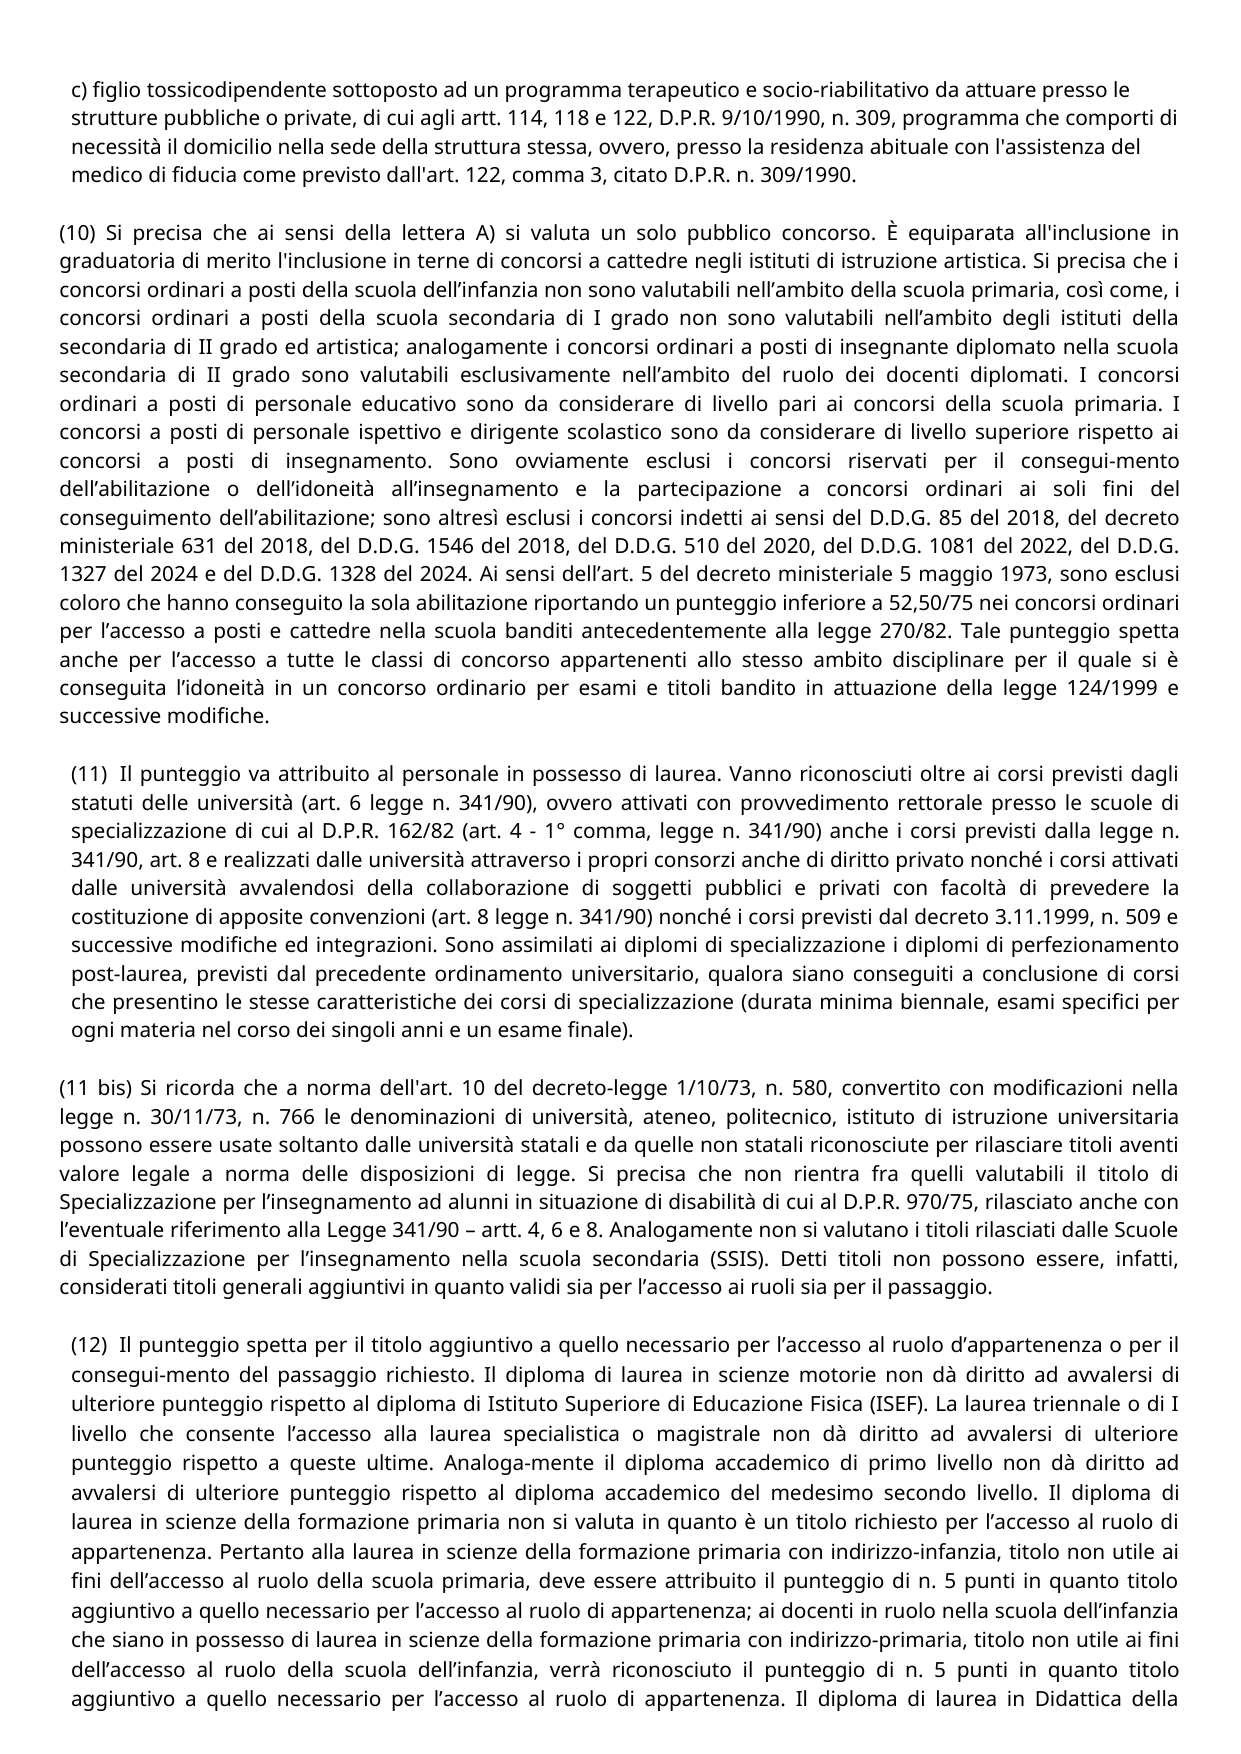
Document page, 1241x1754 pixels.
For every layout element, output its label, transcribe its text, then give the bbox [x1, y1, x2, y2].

text (11 bis) Si ricorda che a norma dell'art. 10 del decreto-legge 1/10/73, n. 580, convertito con modificazioni nella legge n. 30/11/73, n. 766 le denominazioni di università, ateneo, politecnico, istituto di istruzione universitaria possono essere usate soltanto dalle università statali e da quelle non statali riconosciute per rilasciare titoli aventi valore legale a norma delle disposizioni di legge. Si precisa che non rientra fra quelli valutabili il titolo di Specializzazione per l’insegnamento ad alunni in situazione di disabilità di cui al D.P.R. 970/75, rilasciato anche con l’eventuale riferimento alla Legge 341/90 – artt. 4, 6 e 8. Analogamente non si valutano i titoli rilasciati dalle Scuole di Specializzazione per l’insegnamento nella scuola secondaria (SSIS). Detti titoli non possono essere, infatti, considerati titoli generali aggiuntivi in quanto validi sia per l’accesso ai ruoli sia per il passaggio. [59, 1073, 1181, 1301]
text c) figlio tossicodipendente sottoposto ad un programma terapeutico e socio-riabilitativo da attuare presso le strutture pubbliche o private, di cui agli artt. 114, 118 e 122, D.P.R. 9/10/1990, n. 309, programma che comporti di necessità il domicilio nella sede della struttura stessa, ovvero, presso la residenza abituale con l'assistenza del medico di fiducia come previsto dall'art. 122, comma 3, citato D.P.R. n. 309/1990. [71, 75, 1181, 189]
text (11) Il punteggio va attribuito al personale in possesso di laurea. Vanno riconosciuti oltre ai corsi previsti dagli statuti delle università (art. 6 legge n. 341/90), ovvero attivati con provvedimento rettorale presso le scuole di specializzazione di cui al D.P.R. 162/82 (art. 4 - 1° comma, legge n. 341/90) anche i corsi previsti dalla legge n. 341/90, art. 8 e realizzati dalle università attraverso i propri consorzi anche di diritto privato nonché i corsi attivati dalle università avvalendosi della collaborazione di soggetti pubblici e privati con facoltà di prevedere la costituzione di apposite convenzioni (art. 8 legge n. 341/90) nonché i corsi previsti dal decreto 3.11.1999, n. 509 e successive modifiche ed integrazioni. Sono assimilati ai diplomi di specializzazione i diplomi di perfezionamento post-laurea, previsti dal precedente ordinamento universitario, qualora siano conseguiti a conclusione di corsi che presentino le stesse caratteristiche dei corsi di specializzazione (durata minima biennale, esami specifici per ogni materia nel corso dei singoli anni e un esame finale). [71, 759, 1181, 1044]
text (12) Il punteggio spetta per il titolo aggiuntivo a quello necessario per l’accesso al ruolo d’appartenenza o per il consegui-mento del passaggio richiesto. Il diploma di laurea in scienze motorie non dà diritto ad avvalersi di ulteriore punteggio rispetto al diploma di Istituto Superiore di Educazione Fisica (ISEF). La laurea triennale o di I livello che consente l’accesso alla laurea specialistica o magistrale non dà diritto ad avvalersi di ulteriore punteggio rispetto a queste ultime. Analoga-mente il diploma accademico di primo livello non dà diritto ad avvalersi di ulteriore punteggio rispetto al diploma accademico del medesimo secondo livello. Il diploma di laurea in scienze della formazione primaria non si valuta in quanto è un titolo richiesto per l’accesso al ruolo di appartenenza. Pertanto alla laurea in scienze della formazione primaria con indirizzo-infanzia, titolo non utile ai fini dell’accesso al ruolo della scuola primaria, deve essere attribuito il punteggio di n. 5 punti in quanto titolo aggiuntivo a quello necessario per l’accesso al ruolo di appartenenza; ai docenti in ruolo nella scuola dell’infanzia che siano in possesso di laurea in scienze della formazione primaria con indirizzo-primaria, titolo non utile ai fini dell’accesso al ruolo della scuola dell’infanzia, verrà riconosciuto il punteggio di n. 5 punti in quanto titolo aggiuntivo a quello necessario per l’accesso al ruolo di appartenenza. Il diploma di laurea in Didattica della [71, 1330, 1181, 1713]
text (10) Si precisa che ai sensi della lettera A) si valuta un solo pubblico concorso. È equiparata all'inclusione in graduatoria di merito l'inclusione in terne di concorsi a cattedre negli istituti di istruzione artistica. Si precisa che i concorsi ordinari a posti della scuola dell’infanzia non sono valutabili nell’ambito della scuola primaria, così come, i concorsi ordinari a posti della scuola secondaria di I grado non sono valutabili nell’ambito degli istituti della secondaria di II grado ed artistica; analogamente i concorsi ordinari a posti di insegnante diplomato nella scuola secondaria di II grado sono valutabili esclusivamente nell’ambito del ruolo dei docenti diplomati. I concorsi ordinari a posti di personale educativo sono da considerare di livello pari ai concorsi della scuola primaria. I concorsi a posti di personale ispettivo e dirigente scolastico sono da considerare di livello superiore rispetto ai concorsi a posti di insegnamento. Sono ovviamente esclusi i concorsi riservati per il consegui-mento dell’abilitazione o dell’idoneità all’insegnamento e la partecipazione a concorsi ordinari ai soli fini del conseguimento dell’abilitazione; sono altresì esclusi i concorsi indetti ai sensi del D.D.G. 85 del 2018, del decreto ministeriale 631 del 2018, del D.D.G. 1546 del 2018, del D.D.G. 510 del 2020, del D.D.G. 1081 del 2022, del D.D.G. 1327 del 2024 e del D.D.G. 1328 del 2024. Ai sensi dell’art. 5 del decreto ministeriale 5 maggio 1973, sono esclusi coloro che hanno conseguito la sola abilitazione riportando un punteggio inferiore a 52,50/75 nei concorsi ordinari per l’accesso a posti e cattedre nella scuola banditi antecedentemente alla legge 270/82. Tale punteggio spetta anche per l’accesso a tutte le classi di concorso appartenenti allo stesso ambito disciplinare per il quale si è conseguita l’idoneità in un concorso ordinario per esami e titoli bandito in attuazione della legge 124/1999 e successive modifiche. [59, 218, 1181, 730]
